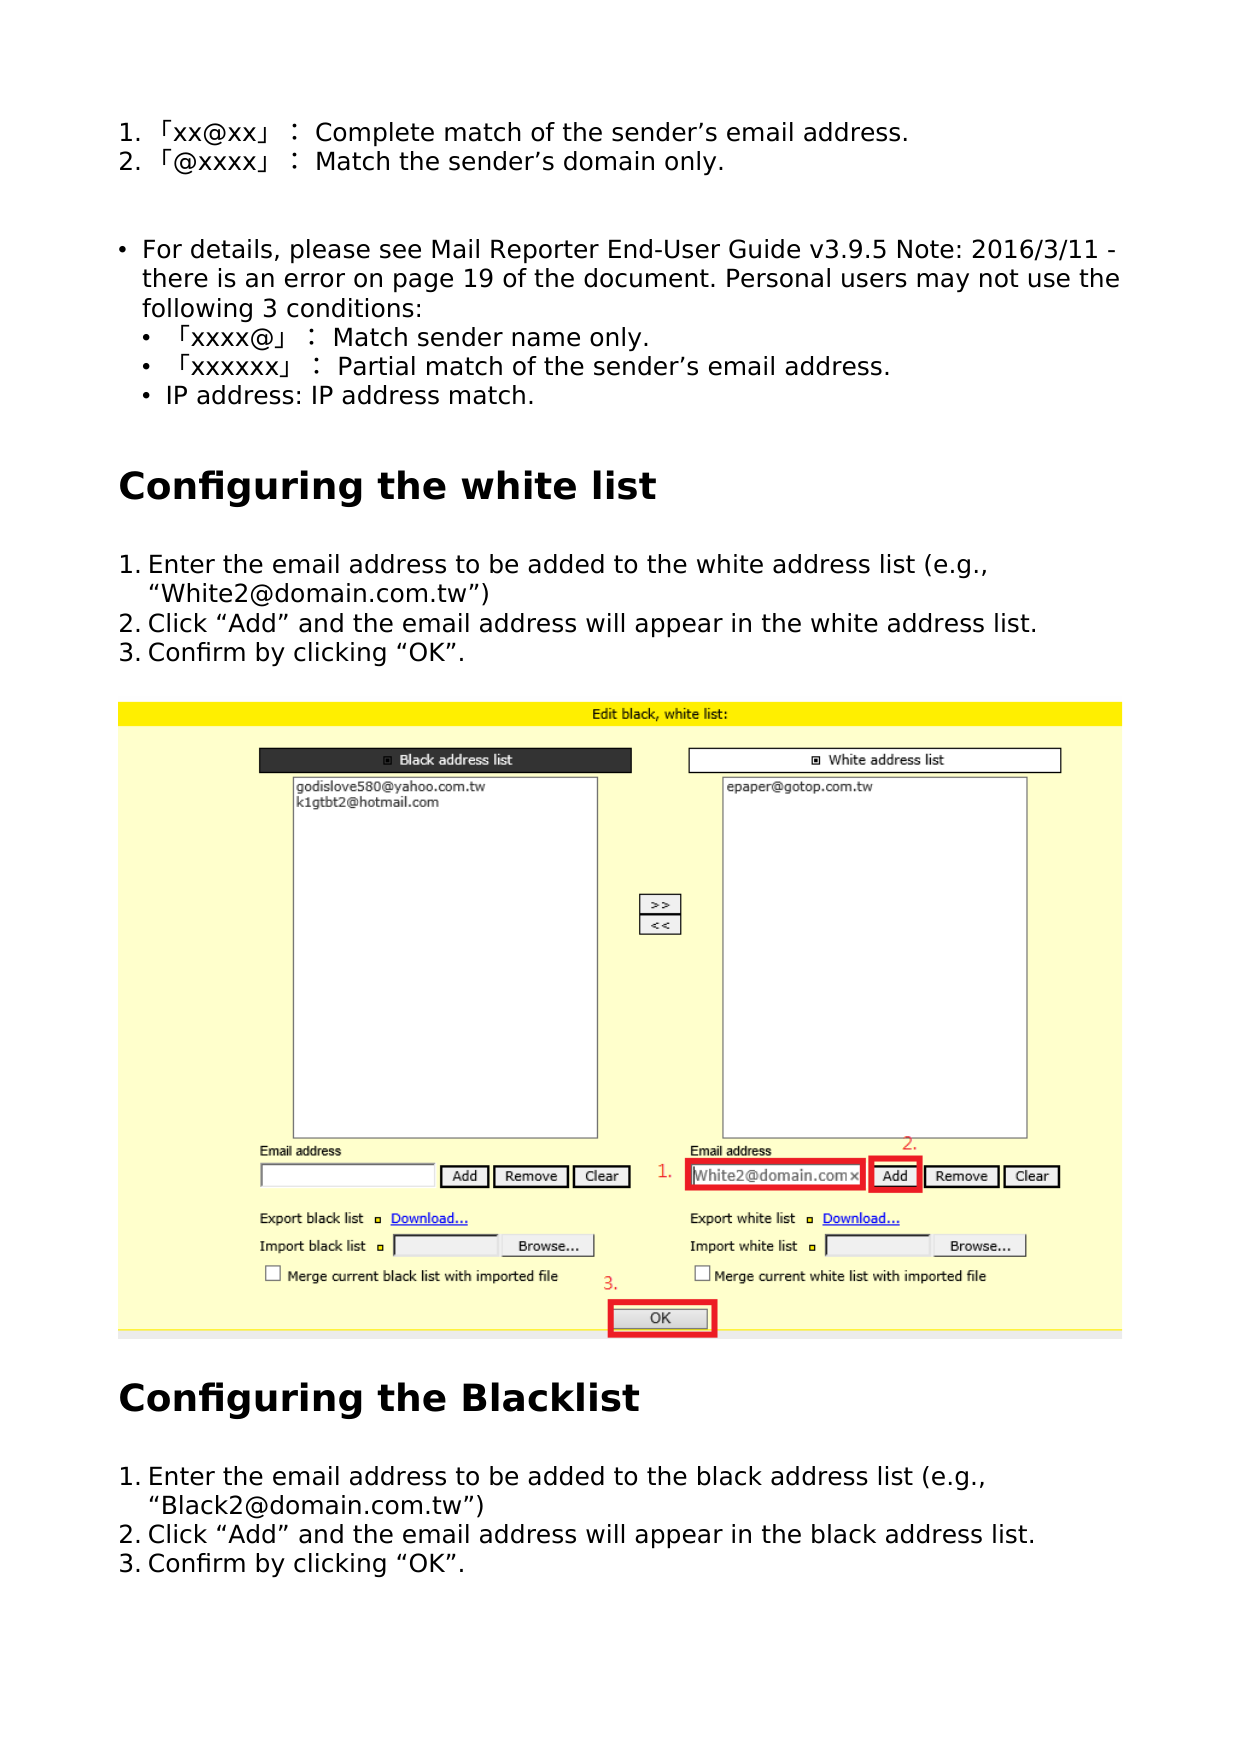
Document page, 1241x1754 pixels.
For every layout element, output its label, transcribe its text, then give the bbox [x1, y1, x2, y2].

subtitle Configuring the Blacklist [118, 1376, 1122, 1420]
list Enter the email address to be added to the black address list (e.g., “Black2@domain.com.tw”) [118, 1462, 1122, 1520]
list Click “Add” and the email address will appear in the black address list. [118, 1520, 1122, 1549]
list 「xx@xx」： Complete match of the sender’s email address. [118, 118, 1122, 147]
list 「@xxxx」： Match the sender’s domain only. [118, 147, 1122, 176]
list Click “Add” and the email address will appear in the white address list. [118, 609, 1122, 638]
list Confirm by clicking “OK”. [118, 638, 1122, 667]
list Enter the email address to be added to the white address list (e.g., “White2@domain.com.tw”) [118, 551, 1122, 609]
list IP address: IP address match. [142, 381, 1122, 410]
list 「xxxxxx」： Partial match of the sender’s email address. [142, 352, 1122, 381]
list For details, please see Mail Reporter End-User Guide v3.9.5 Note: 2016/3/11 - there is an error on page 19 of the document. Personal users may not use the following 3 conditions: [118, 235, 1122, 323]
subtitle Configuring the white list [118, 465, 1122, 508]
picture [118, 696, 1123, 1339]
list 「xxxx@」： Match sender name only. [142, 323, 1122, 352]
list Confirm by clicking “OK”. [118, 1549, 1122, 1579]
